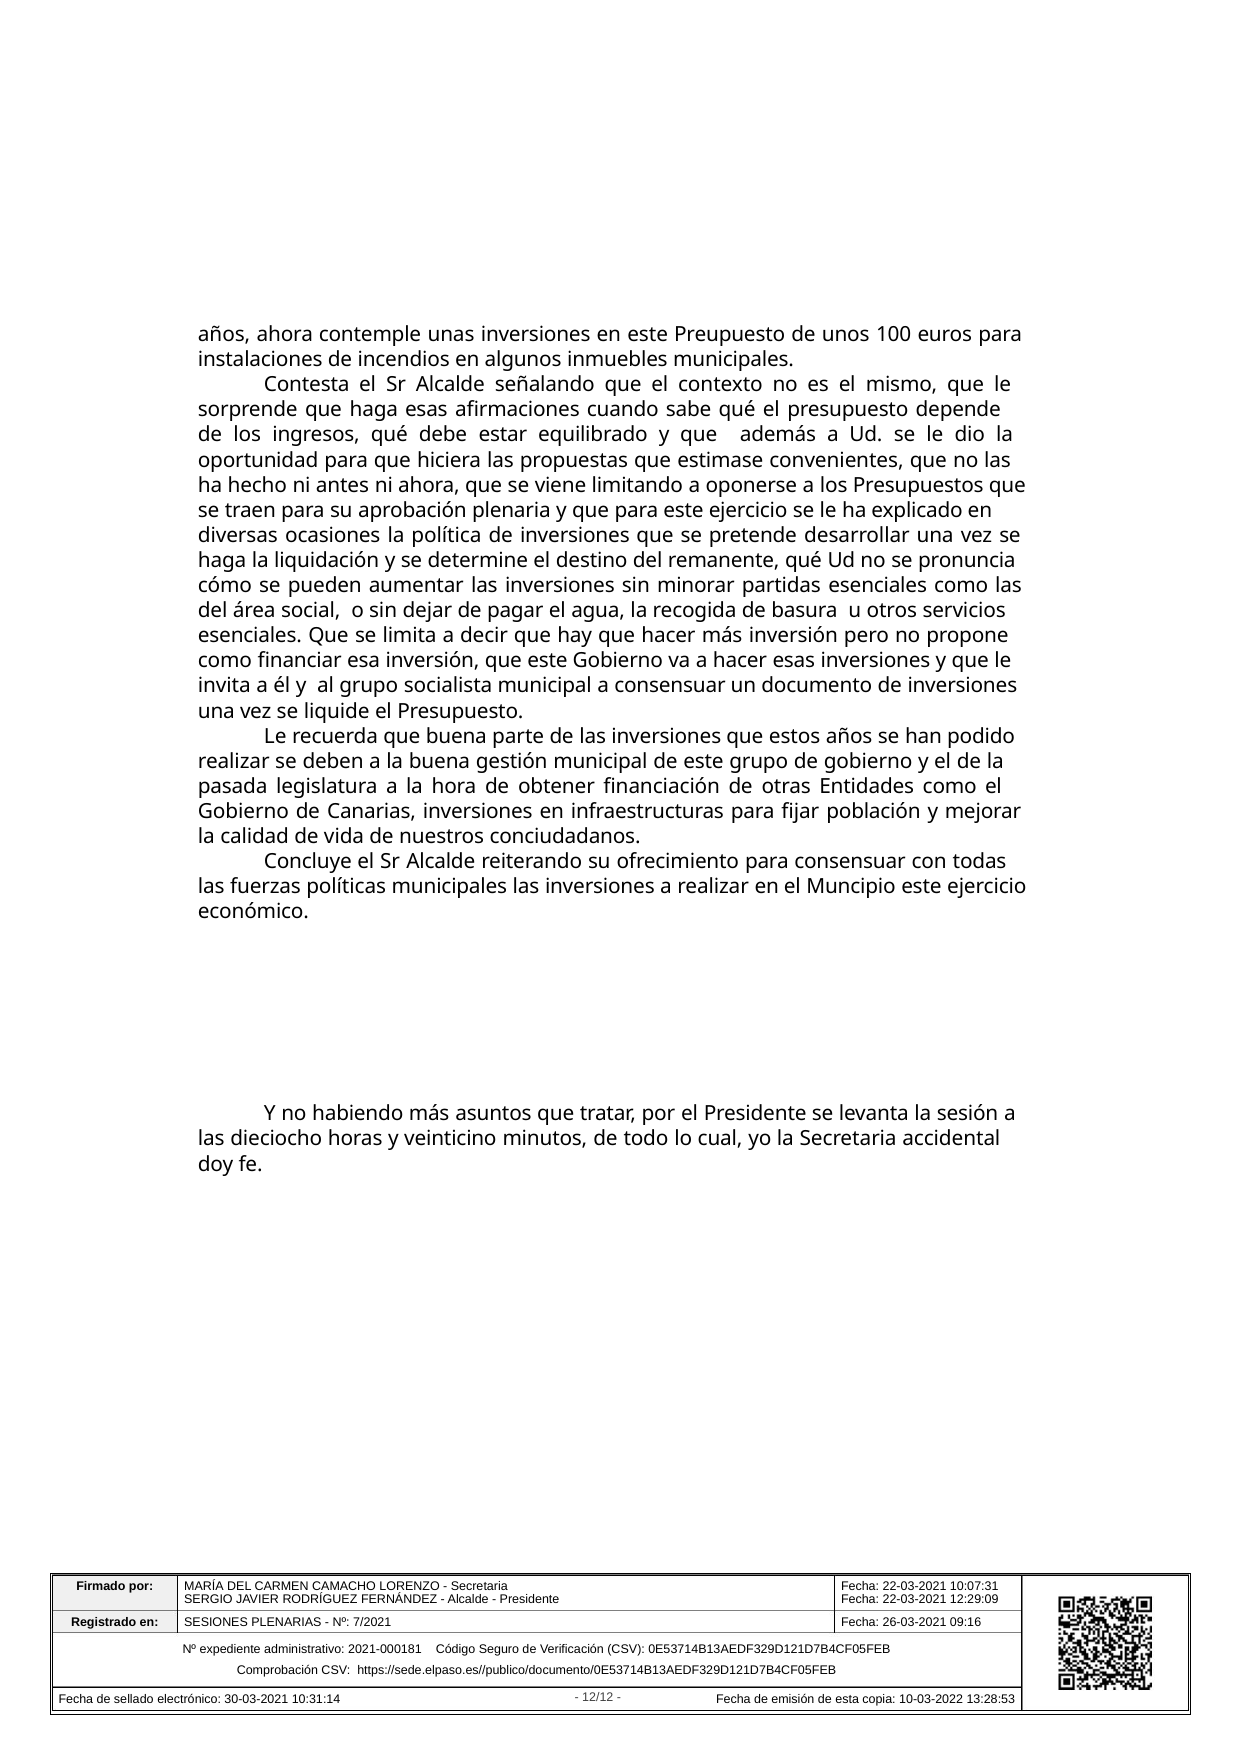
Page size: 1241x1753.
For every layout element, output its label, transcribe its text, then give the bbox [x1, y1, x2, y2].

text del área social, o sin dejar de pagar el agua, la recogida de basura u otros servicios [198, 598, 1068, 622]
text Concluye el Sr Alcalde reiterando su ofrecimiento para consensuar con todas [264, 849, 1068, 873]
text las dieciocho horas y veinticino minutos, de todo lo cual, yo la Secretaria accidental [198, 1126, 1068, 1151]
text las fuerzas políticas municipales las inversiones a realizar en el Muncipio este ejercicio [198, 874, 1068, 898]
text económico. [198, 899, 1068, 923]
text realizar se deben a la buena gestión municipal de este grupo de gobierno y el de la [198, 748, 1068, 773]
text años, ahora contemple unas inversiones en este Preupuesto de unos 100 euros para [198, 322, 1068, 346]
text haga la liquidación y se determine el destino del remanente, qué Ud no se pronuncia [198, 548, 1068, 572]
text Gobierno de Canarias, inversiones en infraestructuras para fijar población y mejorar [198, 799, 1068, 823]
text Fecha de sellado electrónico: 30-03-2021 10:31:14 [58, 1692, 365, 1706]
text diversas ocasiones la política de inversiones que se pretende desarrollar una vez se [198, 523, 1068, 547]
text Fecha: 22-03-2021 10:07:31 [841, 1579, 1022, 1593]
text esenciales. Que se limita a decir que hay que hacer más inversión pero no propone [198, 623, 1068, 647]
text Registrado en: [71, 1615, 177, 1629]
text Y no habiendo más asuntos que tratar, por el Presidente se levanta la sesión a [264, 1101, 1068, 1126]
text Comprobación CSV: https://sede.elpaso.es//publico/documento/0E53714B13AEDF329D121D7B4CF05FEB [237, 1663, 916, 1677]
text como financiar esa inversión, que este Gobierno va a hacer esas inversiones y que le [198, 648, 1068, 673]
text oportunidad para que hiciera las propuestas que estimase convenientes, que no las [198, 447, 1068, 472]
text SERGIO JAVIER RODRÍGUEZ FERNÁNDEZ - Alcalde - Presidente [184, 1593, 586, 1607]
text Firmado por: [76, 1579, 172, 1593]
text sorprende que haga esas afirmaciones cuando sabe qué el presupuesto depende [198, 397, 1068, 422]
text Fecha de emisión de esta copia: 10-03-2022 13:28:53 [716, 1692, 1040, 1706]
text la calidad de vida de nuestros conciudadanos. [198, 824, 1068, 848]
text instalaciones de incendios en algunos inmuebles municipales. [198, 347, 1068, 371]
text SESIONES PLENARIAS - Nº: 7/2021 [184, 1615, 416, 1629]
text - 12/12 - [574, 1691, 640, 1705]
text invita a él y al grupo socialista municipal a consensuar un documento de inversiones [198, 673, 1068, 698]
text se traen para su aprobación plenaria y que para este ejercicio se le ha explicado en [198, 497, 1068, 522]
text una vez se liquide el Presupuesto. [198, 698, 1068, 723]
text ha hecho ni antes ni ahora, que se viene limitando a oponerse a los Presupuestos que [198, 472, 1068, 497]
text Le recuerda que buena parte de las inversiones que estos años se han podido [264, 723, 1068, 748]
picture [51, 1574, 1190, 1714]
text Fecha: 22-03-2021 12:29:09 [841, 1593, 1022, 1607]
text de los ingresos, qué debe estar equilibrado y que además a Ud. se le dio la [198, 422, 1068, 447]
text doy fe. [198, 1151, 1068, 1176]
text pasada legislatura a la hora de obtener financiación de otras Entidades como el [198, 774, 1068, 798]
text Nº expediente administrativo: 2021-000181 Código Seguro de Verificación (CSV): 0E53714B13AEDF329D121D7B4CF05FEB [182, 1642, 916, 1656]
text cómo se pueden aumentar las inversiones sin minorar partidas esenciales como las [198, 573, 1068, 597]
text Contesta el Sr Alcalde señalando que el contexto no es el mismo, que le [264, 372, 1068, 397]
text Fecha: 26-03-2021 09:16 [841, 1615, 1002, 1629]
text MARÍA DEL CARMEN CAMACHO LORENZO - Secretaria [184, 1579, 586, 1593]
